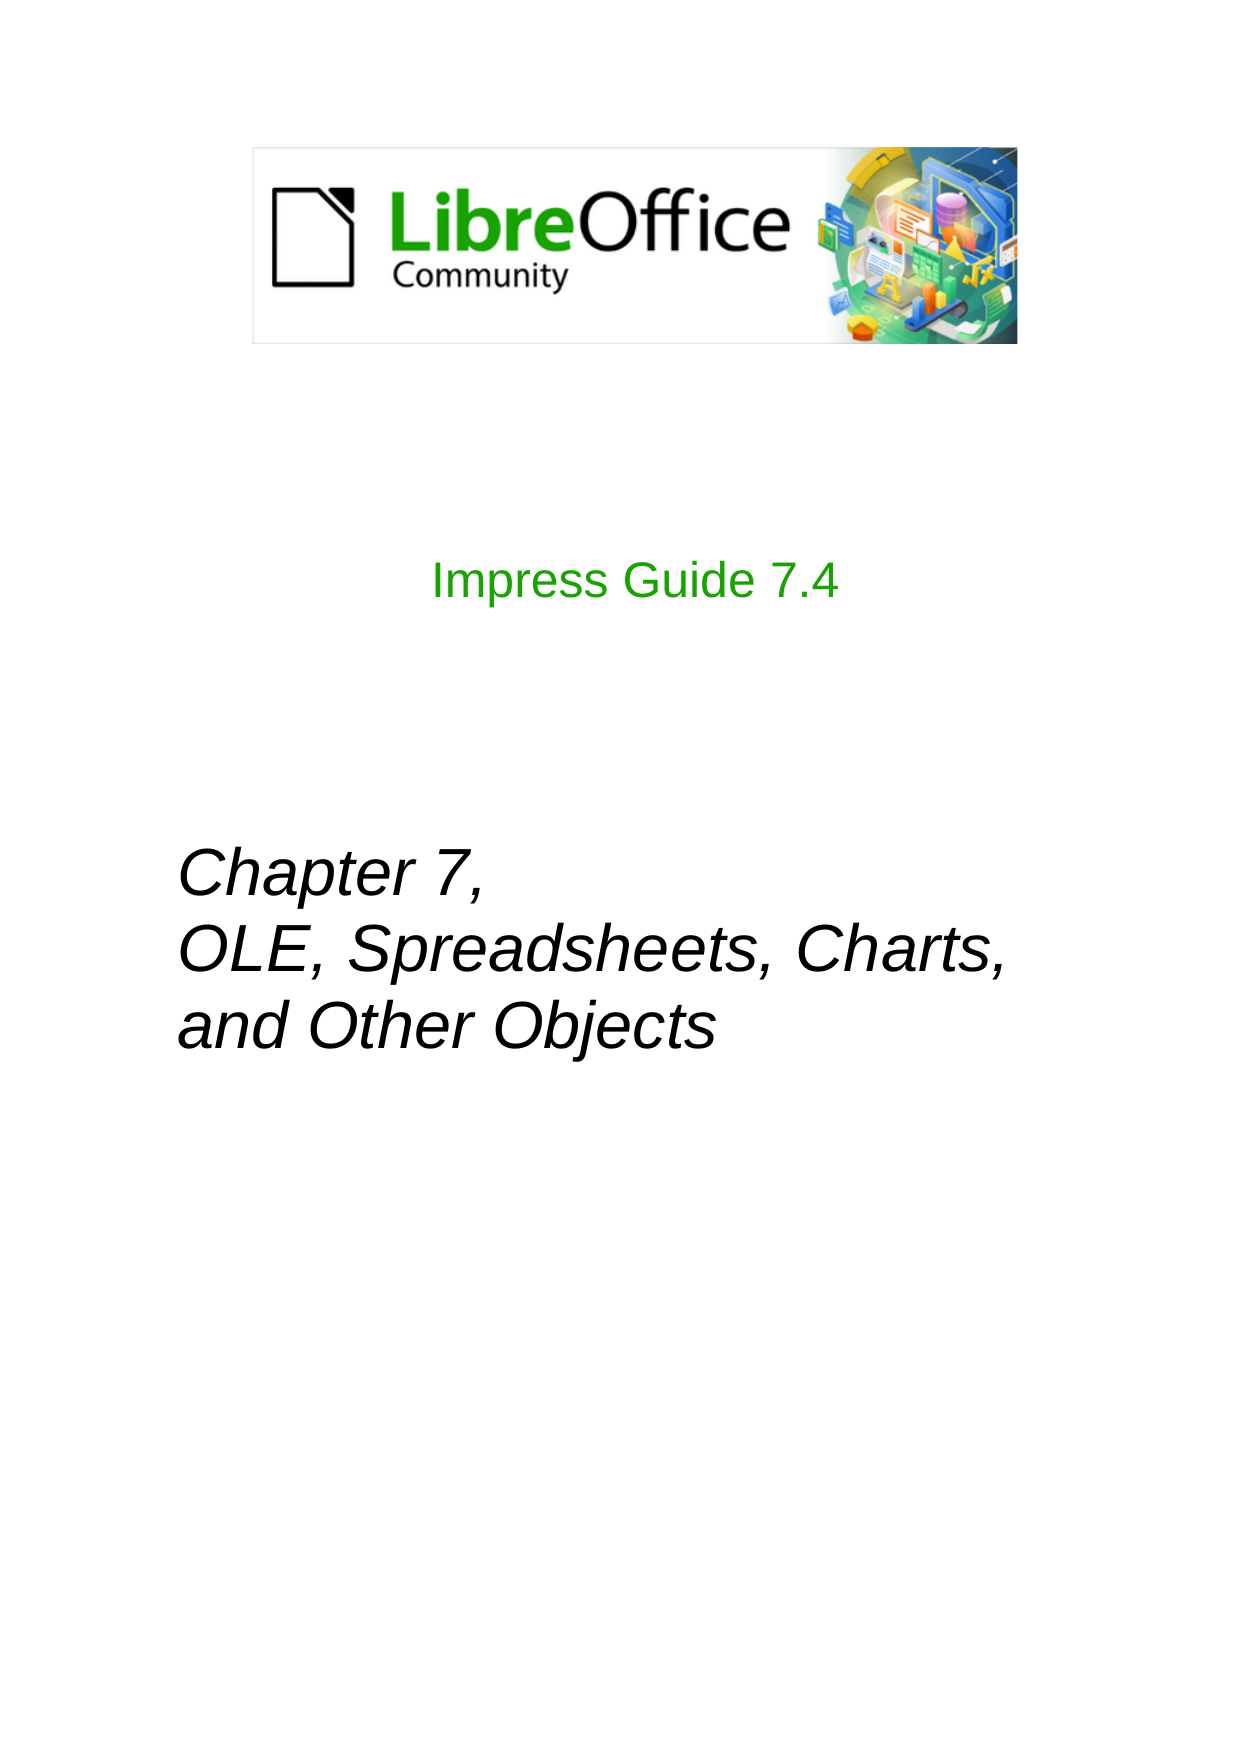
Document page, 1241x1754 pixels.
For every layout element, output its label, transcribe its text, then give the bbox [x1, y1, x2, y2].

picture [252, 147, 1018, 344]
text Impress Guide 7.4 [177, 550, 1093, 608]
title Chapter 7, OLE, Spreadsheets, Charts, and Other Objects [177, 833, 1093, 1063]
